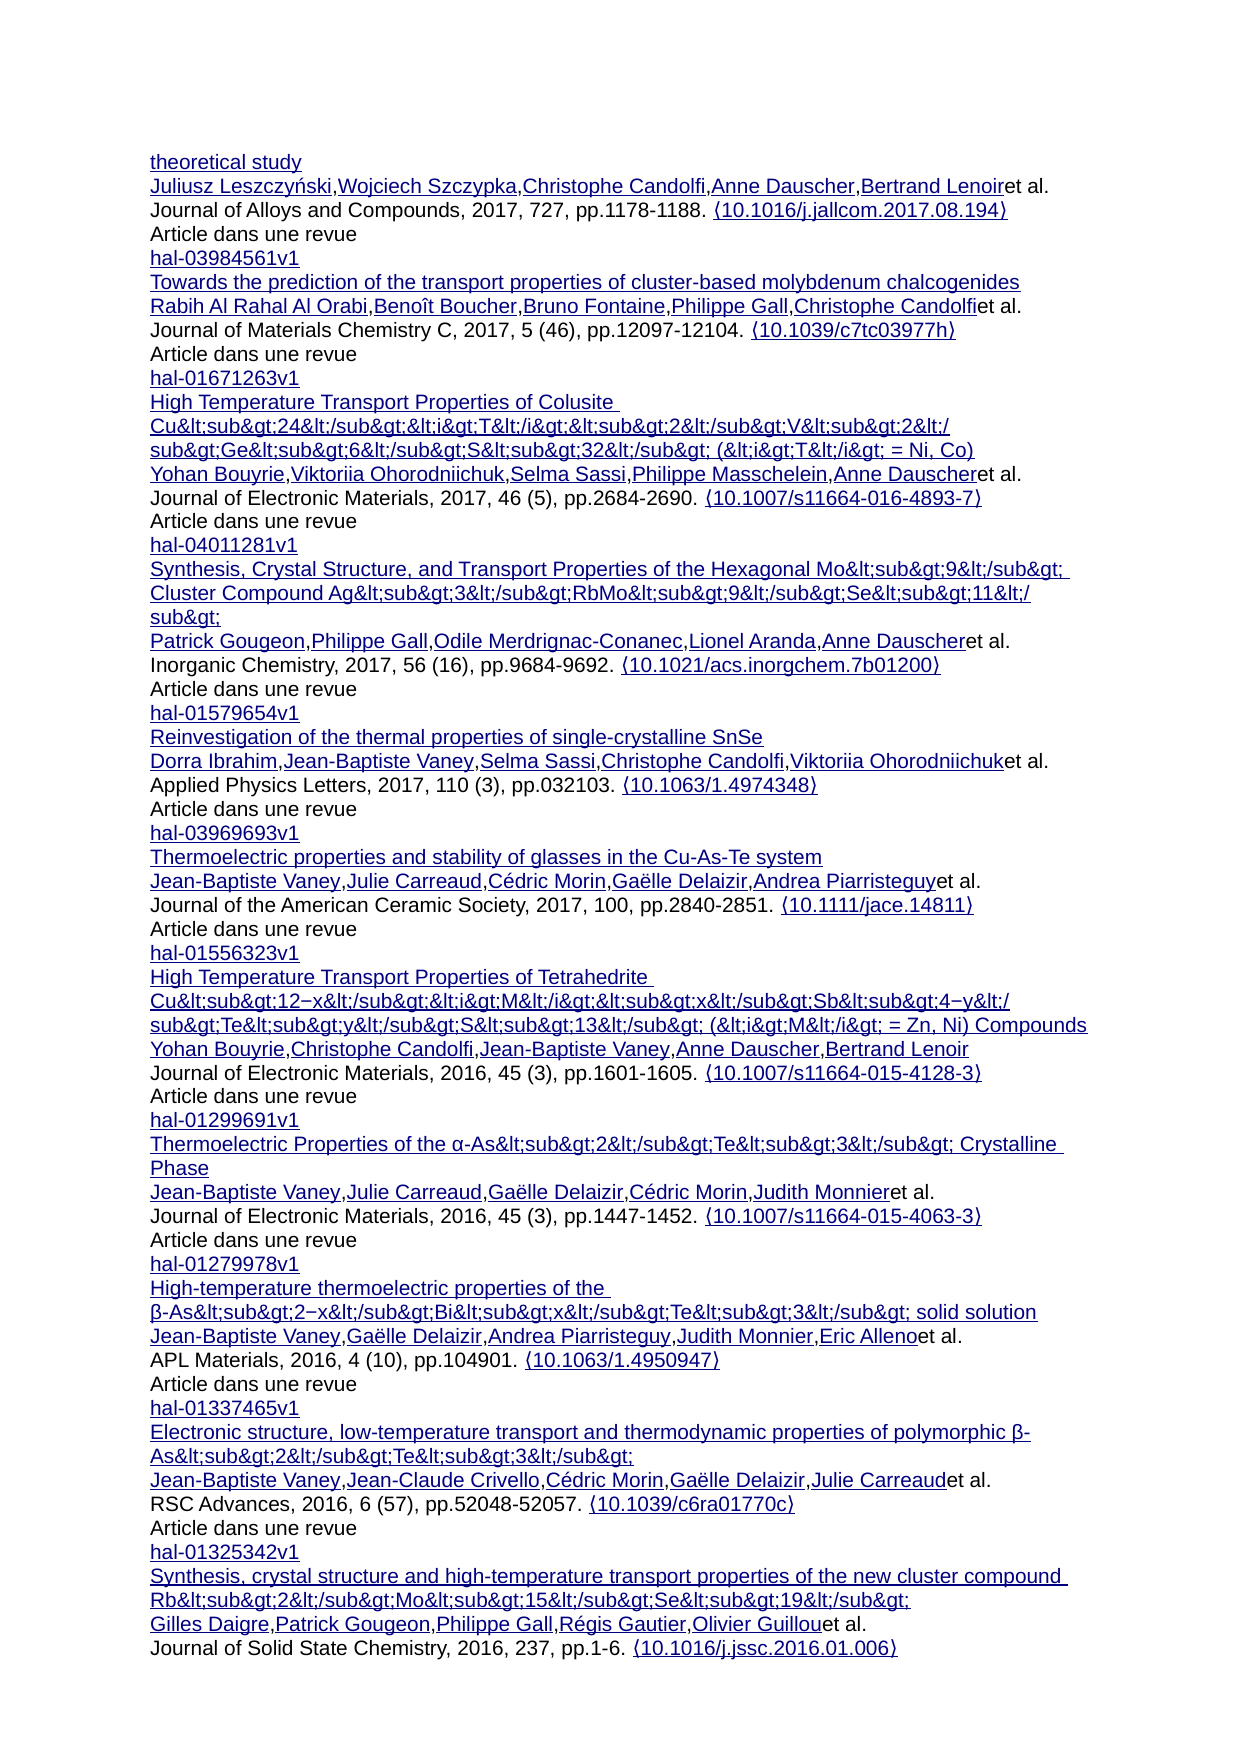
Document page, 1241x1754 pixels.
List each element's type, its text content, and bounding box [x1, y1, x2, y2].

table_cell Electronic structure, low-temperature transport and thermodynamic properties of polymorphic β-As&lt;sub&gt;2&lt;/sub&gt;Te&lt;sub&gt;3&lt;/sub&gt; Jean-Baptiste Vaney,Jean-Claude Crivello,Cédric Morin,Gaëlle Delaizir,Julie Carreaudet al. RSC Advances, 2016, 6 (57), pp.52048-52057. ⟨10.1039/c6ra01770c⟩ Article dans une revue hal-01325342v1 [150, 1420, 1090, 1563]
table_cell theoretical study Juliusz Leszczyński,Wojciech Szczypka,Christophe Candolfi,Anne Dauscher,Bertrand Lenoiret al. Journal of Alloys and Compounds, 2017, 727, pp.1178-1188. ⟨10.1016/j.jallcom.2017.08.194⟩ Article dans une revue hal-03984561v1 [150, 150, 1090, 270]
table_cell Towards the prediction of the transport properties of cluster-based molybdenum chalcogenides Rabih Al Rahal Al Orabi,Benoît Boucher,Bruno Fontaine,Philippe Gall,Christophe Candolfiet al. Journal of Materials Chemistry C, 2017, 5 (46), pp.12097-12104. ⟨10.1039/c7tc03977h⟩ Article dans une revue hal-01671263v1 [150, 270, 1090, 389]
table_cell Reinvestigation of the thermal properties of single-crystalline SnSe Dorra Ibrahim,Jean-Baptiste Vaney,Selma Sassi,Christophe Candolfi,Viktoriia Ohorodniichuket al. Applied Physics Letters, 2017, 110 (3), pp.032103. ⟨10.1063/1.4974348⟩ Article dans une revue hal-03969693v1 [150, 725, 1090, 845]
table_cell Synthesis, Crystal Structure, and Transport Properties of the Hexagonal Mo&lt;sub&gt;9&lt;/sub&gt; Cluster Compound Ag&lt;sub&gt;3&lt;/sub&gt;RbMo&lt;sub&gt;9&lt;/sub&gt;Se&lt;sub&gt;11&lt;/sub&gt; Patrick Gougeon,Philippe Gall,Odile Merdrignac-Conanec,Lionel Aranda,Anne Dauscheret al. Inorganic Chemistry, 2017, 56 (16), pp.9684-9692. ⟨10.1021/acs.inorgchem.7b01200⟩ Article dans une revue hal-01579654v1 [150, 557, 1090, 725]
table_cell Thermoelectric Properties of the α-As&lt;sub&gt;2&lt;/sub&gt;Te&lt;sub&gt;3&lt;/sub&gt; Crystalline Phase Jean-Baptiste Vaney,Julie Carreaud,Gaëlle Delaizir,Cédric Morin,Judith Monnieret al. Journal of Electronic Materials, 2016, 45 (3), pp.1447-1452. ⟨10.1007/s11664-015-4063-3⟩ Article dans une revue hal-01279978v1 [150, 1132, 1090, 1276]
table_cell High-temperature thermoelectric properties of the β-As&lt;sub&gt;2−x&lt;/sub&gt;Bi&lt;sub&gt;x&lt;/sub&gt;Te&lt;sub&gt;3&lt;/sub&gt; solid solution Jean-Baptiste Vaney,Gaëlle Delaizir,Andrea Piarristeguy,Judith Monnier,Eric Allenoet al. APL Materials, 2016, 4 (10), pp.104901. ⟨10.1063/1.4950947⟩ Article dans une revue hal-01337465v1 [150, 1276, 1090, 1420]
table_cell Thermoelectric properties and stability of glasses in the Cu-As-Te system Jean-Baptiste Vaney,Julie Carreaud,Cédric Morin,Gaëlle Delaizir,Andrea Piarristeguyet al. Journal of the American Ceramic Society, 2017, 100, pp.2840-2851. ⟨10.1111/jace.14811⟩ Article dans une revue hal-01556323v1 [150, 845, 1090, 964]
table_cell High Temperature Transport Properties of Tetrahedrite Cu&lt;sub&gt;12−x&lt;/sub&gt;&lt;i&gt;M&lt;/i&gt;&lt;sub&gt;x&lt;/sub&gt;Sb&lt;sub&gt;4−y&lt;/sub&gt;Te&lt;sub&gt;y&lt;/sub&gt;S&lt;sub&gt;13&lt;/sub&gt; (&lt;i&gt;M&lt;/i&gt; = Zn, Ni) Compounds Yohan Bouyrie,Christophe Candolfi,Jean-Baptiste Vaney,Anne Dauscher,Bertrand Lenoir Journal of Electronic Materials, 2016, 45 (3), pp.1601-1605. ⟨10.1007/s11664-015-4128-3⟩ Article dans une revue hal-01299691v1 [150, 965, 1090, 1132]
table_cell High Temperature Transport Properties of Colusite Cu&lt;sub&gt;24&lt;/sub&gt;&lt;i&gt;T&lt;/i&gt;&lt;sub&gt;2&lt;/sub&gt;V&lt;sub&gt;2&lt;/sub&gt;Ge&lt;sub&gt;6&lt;/sub&gt;S&lt;sub&gt;32&lt;/sub&gt; (&lt;i&gt;T&lt;/i&gt; = Ni, Co) Yohan Bouyrie,Viktoriia Ohorodniichuk,Selma Sassi,Philippe Masschelein,Anne Dauscheret al. Journal of Electronic Materials, 2017, 46 (5), pp.2684-2690. ⟨10.1007/s11664-016-4893-7⟩ Article dans une revue hal-04011281v1 [150, 390, 1090, 557]
table_cell Synthesis, crystal structure and high-temperature transport properties of the new cluster compound Rb&lt;sub&gt;2&lt;/sub&gt;Mo&lt;sub&gt;15&lt;/sub&gt;Se&lt;sub&gt;19&lt;/sub&gt; Gilles Daigre,Patrick Gougeon,Philippe Gall,Régis Gautier,Olivier Guillouet al. Journal of Solid State Chemistry, 2016, 237, pp.1-6. ⟨10.1016/j.jssc.2016.01.006⟩ [150, 1564, 1090, 1659]
